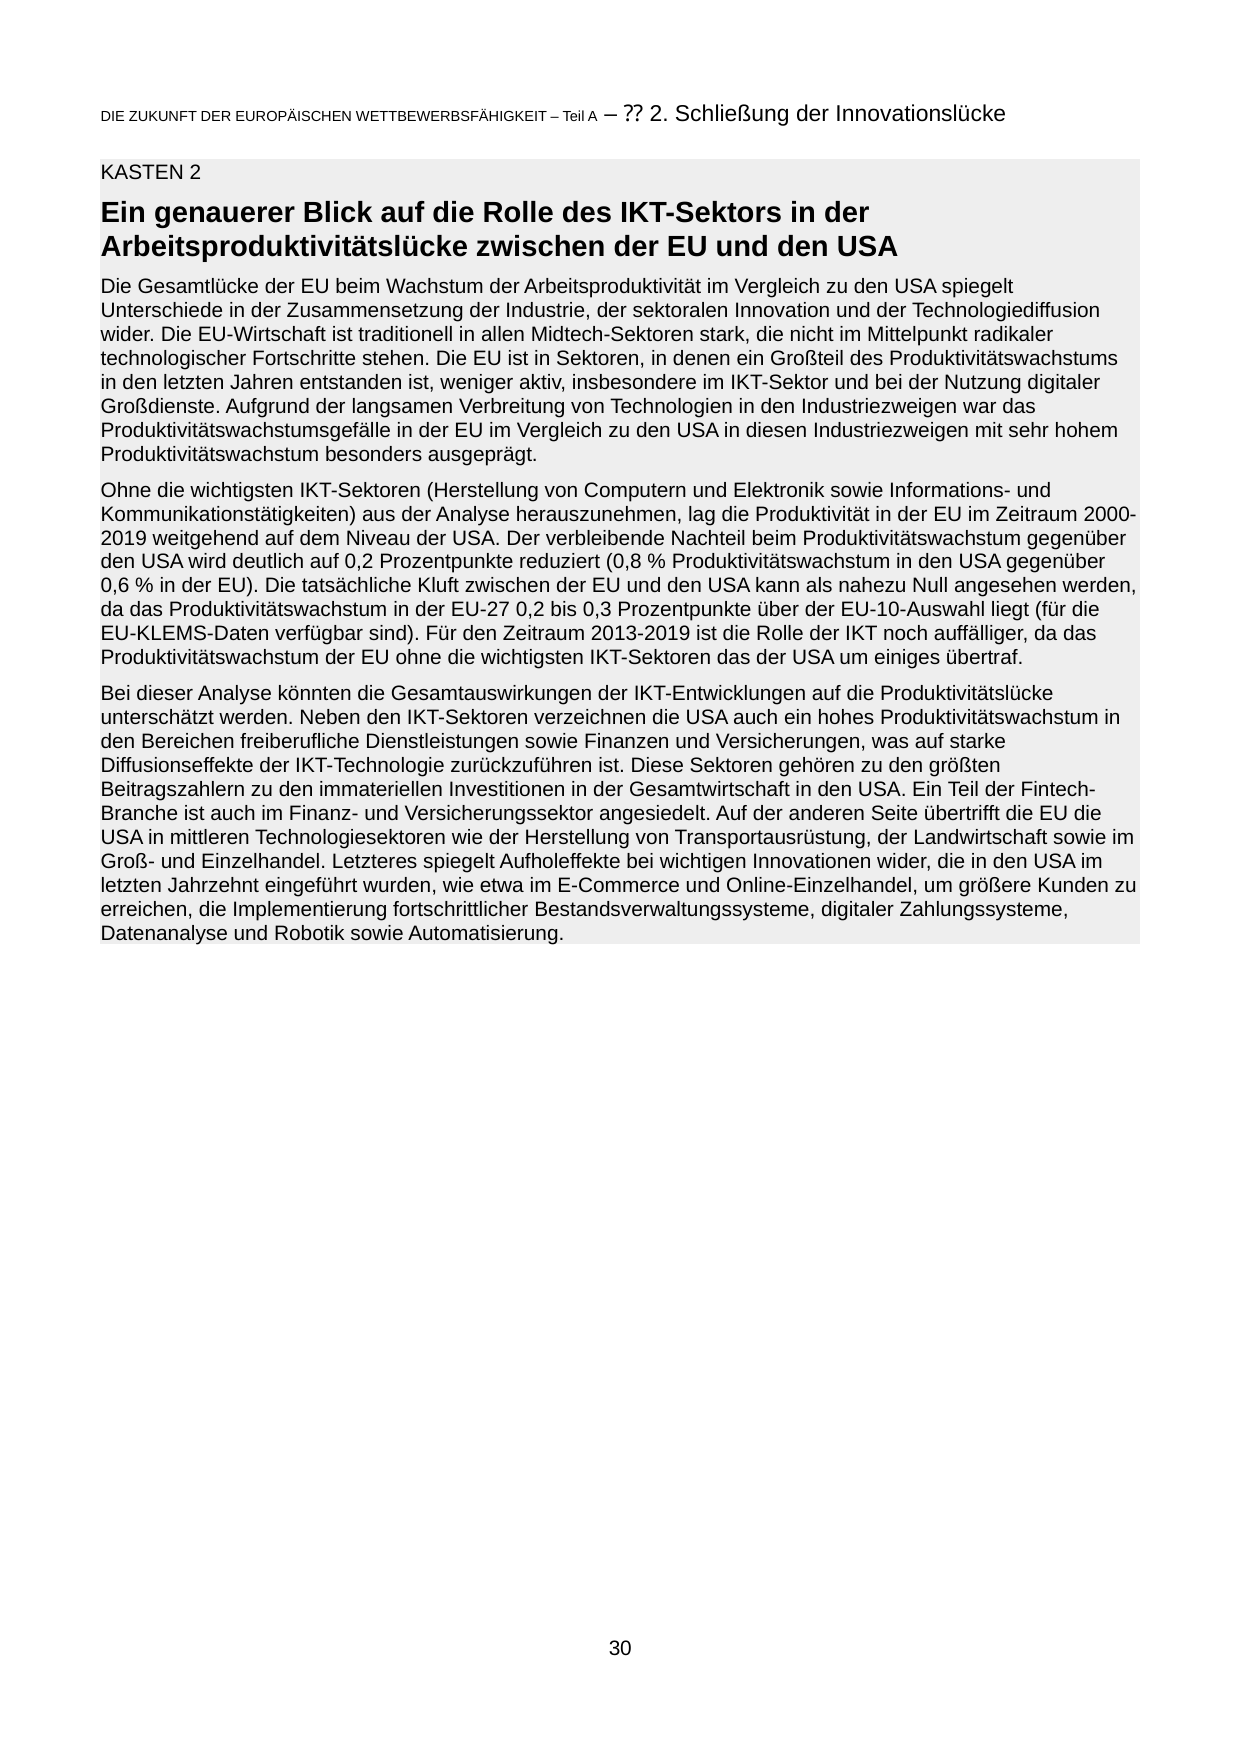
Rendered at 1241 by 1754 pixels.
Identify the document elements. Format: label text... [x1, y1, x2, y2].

text Die Gesamtlücke der EU beim Wachstum der Arbeitsproduktivität im Vergleich zu den USA spiegelt Unterschiede in der Zusammensetzung der Industrie, der sektoralen Innovation und der Technologiediffusion wider. Die EU-Wirtschaft ist traditionell in allen Midtech-Sektoren stark, die nicht im Mittelpunkt radikaler technologischer Fortschritte stehen. Die EU ist in Sektoren, in denen ein Großteil des Produktivitätswachstums in den letzten Jahren entstanden ist, weniger aktiv, insbesondere im IKT-Sektor und bei der Nutzung digitaler Großdienste. Aufgrund der langsamen Verbreitung von Technologien in den Industriezweigen war das Produktivitätswachstumsgefälle in der EU im Vergleich zu den USA in diesen Industriezweigen mit sehr hohem Produktivitätswachstum besonders ausgeprägt. [100, 274, 1140, 466]
text Bei dieser Analyse könnten die Gesamtauswirkungen der IKT-Entwicklungen auf die Produktivitätslücke unterschätzt werden. Neben den IKT-Sektoren verzeichnen die USA auch ein hohes Produktivitätswachstum in den Bereichen freiberufliche Dienstleistungen sowie Finanzen und Versicherungen, was auf starke Diffusionseffekte der IKT-Technologie zurückzuführen ist. Diese Sektoren gehören zu den größten Beitragszahlern zu den immateriellen Investitionen in der Gesamtwirtschaft in den USA. Ein Teil der Fintech-Branche ist auch im Finanz- und Versicherungssektor angesiedelt. Auf der anderen Seite übertrifft die EU die USA in mittleren Technologiesektoren wie der Herstellung von Transportausrüstung, der Landwirtschaft sowie im Groß- und Einzelhandel. Letzteres spiegelt Aufholeffekte bei wichtigen Innovationen wider, die in den USA im letzten Jahrzehnt eingeführt wurden, wie etwa im E-Commerce und Online-Einzelhandel, um größere Kunden zu erreichen, die Implementierung fortschrittlicher Bestandsverwaltungssysteme, digitaler Zahlungssysteme, Datenanalyse und Robotik sowie Automatisierung. [100, 681, 1140, 944]
text KASTEN 2 [100, 159, 1140, 183]
text Ein genauerer Blick auf die Rolle des IKT-Sektors in der Arbeitsproduktivitätslücke zwischen der EU und den USA [100, 195, 1140, 262]
text Ohne die wichtigsten IKT-Sektoren (Herstellung von Computern und Elektronik sowie Informations- und Kommunikationstätigkeiten) aus der Analyse herauszunehmen, lag die Produktivität in der EU im Zeitraum 2000-2019 weitgehend auf dem Niveau der USA. Der verbleibende Nachteil beim Produktivitätswachstum gegenüber den USA wird deutlich auf 0,2 Prozentpunkte reduziert (0,8 % Produktivitätswachstum in den USA gegenüber 0,6 % in der EU). Die tatsächliche Kluft zwischen der EU und den USA kann als nahezu Null angesehen werden, da das Produktivitätswachstum in der EU-27 0,2 bis 0,3 Prozentpunkte über der EU-10-Auswahl liegt (für die EU-KLEMS-Daten verfügbar sind). Für den Zeitraum 2013-2019 ist die Rolle der IKT noch auffälliger, da das Produktivitätswachstum der EU ohne die wichtigsten IKT-Sektoren das der USA um einiges übertraf. [100, 477, 1140, 669]
